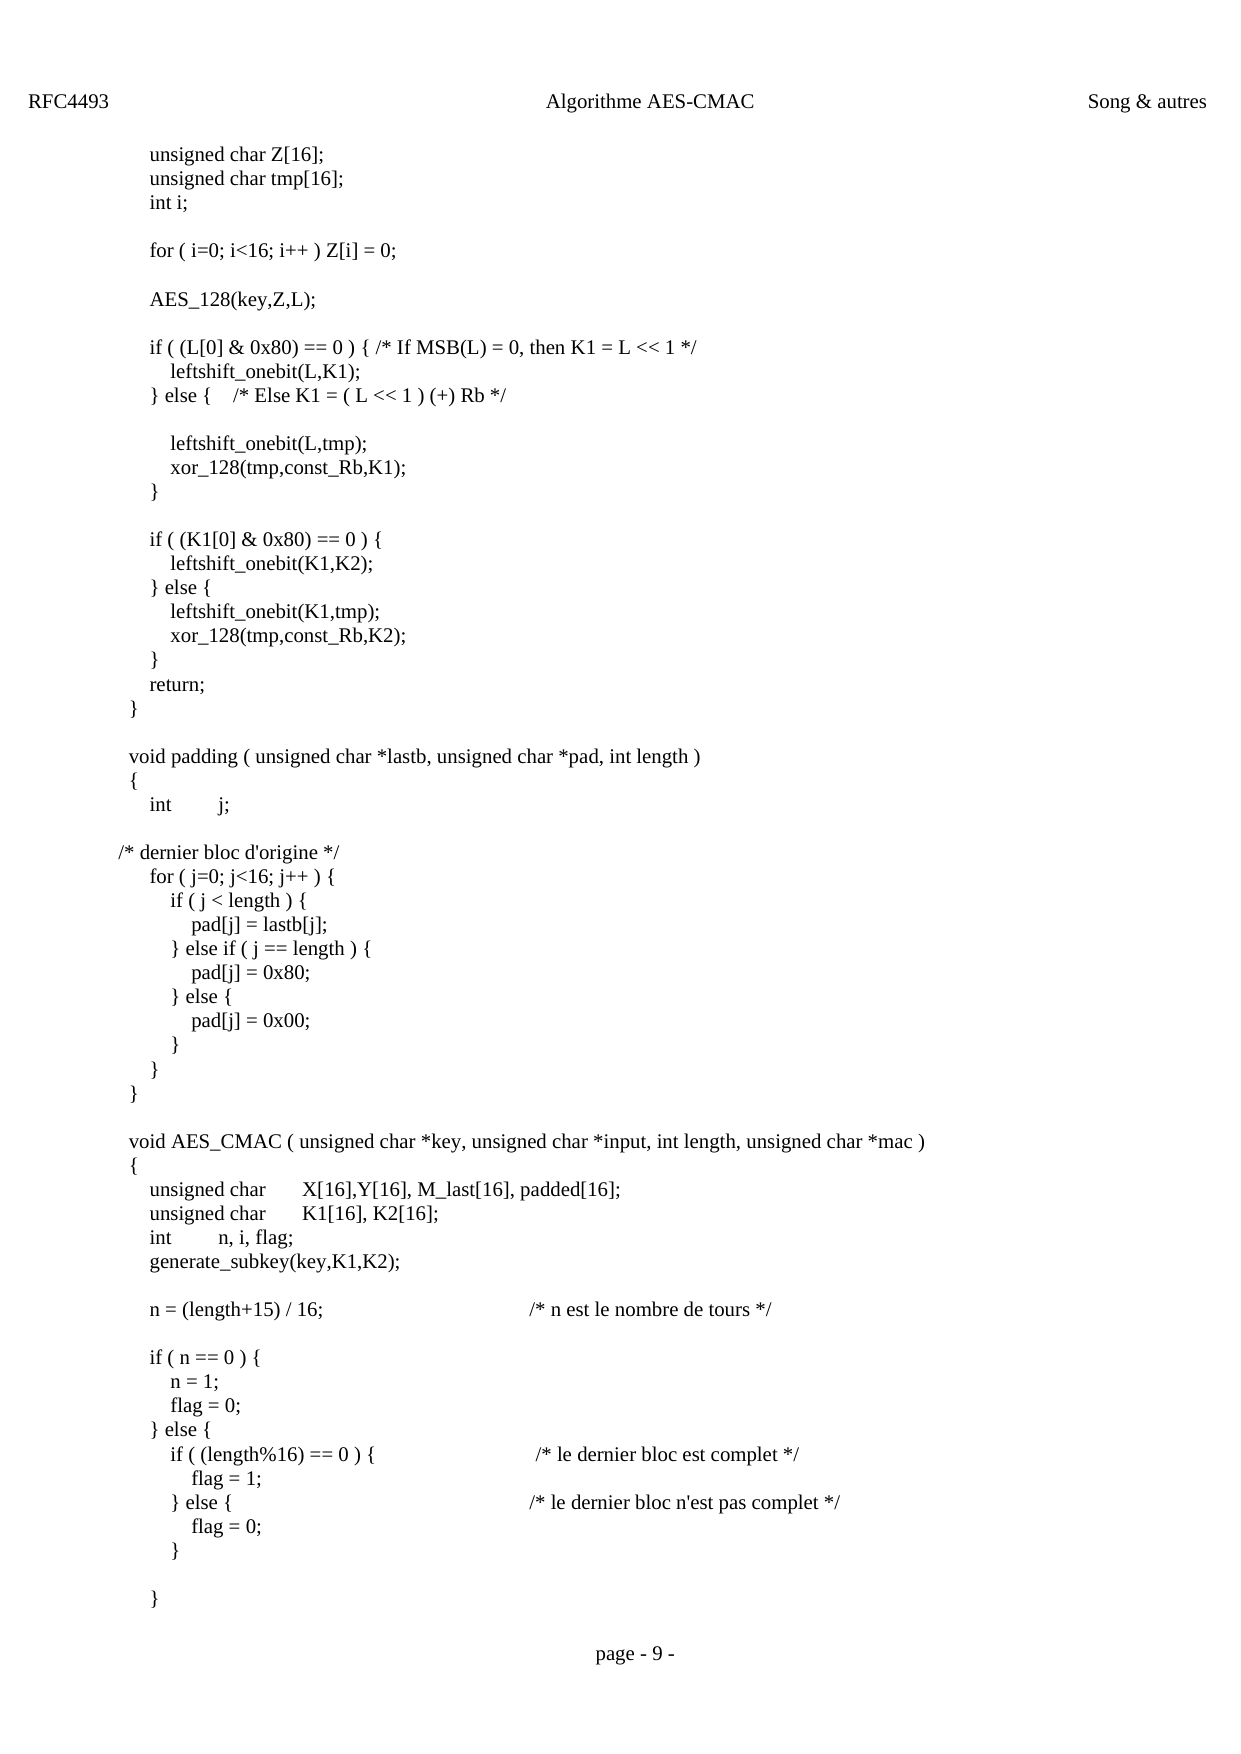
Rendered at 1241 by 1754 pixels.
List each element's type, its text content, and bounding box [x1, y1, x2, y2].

text } [118, 1081, 1152, 1104]
text for ( i=0; i<16; i++ ) Z[i] = 0; [118, 238, 1152, 262]
text n = 1; [118, 1369, 1152, 1393]
text generate_subkey(key,K1,K2); [118, 1249, 1152, 1273]
text leftshift_onebit(L,tmp); [118, 431, 1152, 455]
text leftshift_onebit(K1,K2); [118, 551, 1152, 575]
text } [118, 696, 1152, 719]
text } else if ( j == length ) { [118, 936, 1152, 960]
text if ( (L[0] & 0x80) == 0 ) { /* If MSB(L) = 0, then K1 = L << 1 */ [118, 334, 1152, 359]
text } [118, 1032, 1152, 1056]
text } [118, 1056, 1152, 1081]
text unsigned char Z[16]; [118, 142, 1152, 166]
text } [118, 479, 1152, 503]
text int i; [118, 190, 1152, 214]
text AES_128(key,Z,L); [118, 286, 1152, 311]
text /* dernier bloc d'origine */ [118, 840, 1152, 864]
text if ( (K1[0] & 0x80) == 0 ) { [118, 527, 1152, 551]
text leftshift_onebit(L,K1); [118, 359, 1152, 383]
text flag = 0; [118, 1393, 1152, 1417]
text { [118, 768, 1152, 792]
text } else { /* Else K1 = ( L << 1 ) (+) Rb */ [118, 383, 1152, 407]
text } [118, 647, 1152, 671]
text xor_128(tmp,const_Rb,K1); [118, 455, 1152, 479]
text flag = 0; [118, 1514, 1152, 1538]
text } [118, 1586, 1152, 1610]
text pad[j] = 0x00; [118, 1008, 1152, 1032]
text leftshift_onebit(K1,tmp); [118, 599, 1152, 623]
text pad[j] = 0x80; [118, 960, 1152, 984]
text unsigned char X[16],Y[16], M_last[16], padded[16]; [118, 1177, 1152, 1201]
text int n, i, flag; [118, 1225, 1152, 1249]
text if ( j < length ) { [118, 888, 1152, 912]
text for ( j=0; j<16; j++ ) { [118, 864, 1152, 888]
text if ( n == 0 ) { [118, 1345, 1152, 1369]
text unsigned char K1[16], K2[16]; [118, 1201, 1152, 1225]
text } else { [118, 575, 1152, 599]
text } else { [118, 984, 1152, 1008]
text { [118, 1153, 1152, 1177]
text void padding ( unsigned char *lastb, unsigned char *pad, int length ) [118, 744, 1152, 768]
text } else { /* le dernier bloc n'est pas complet */ [118, 1489, 1152, 1514]
text n = (length+15) / 16; /* n est le nombre de tours */ [118, 1297, 1152, 1321]
text if ( (length%16) == 0 ) { /* le dernier bloc est complet */ [118, 1441, 1152, 1466]
text } [118, 1538, 1152, 1562]
text int j; [118, 792, 1152, 816]
text void AES_CMAC ( unsigned char *key, unsigned char *input, int length, unsigned char *mac ) [118, 1129, 1152, 1153]
text unsigned char tmp[16]; [118, 166, 1152, 190]
text pad[j] = lastb[j]; [118, 912, 1152, 936]
text return; [118, 671, 1152, 696]
text xor_128(tmp,const_Rb,K2); [118, 623, 1152, 647]
text } else { [118, 1417, 1152, 1441]
text flag = 1; [118, 1466, 1152, 1489]
